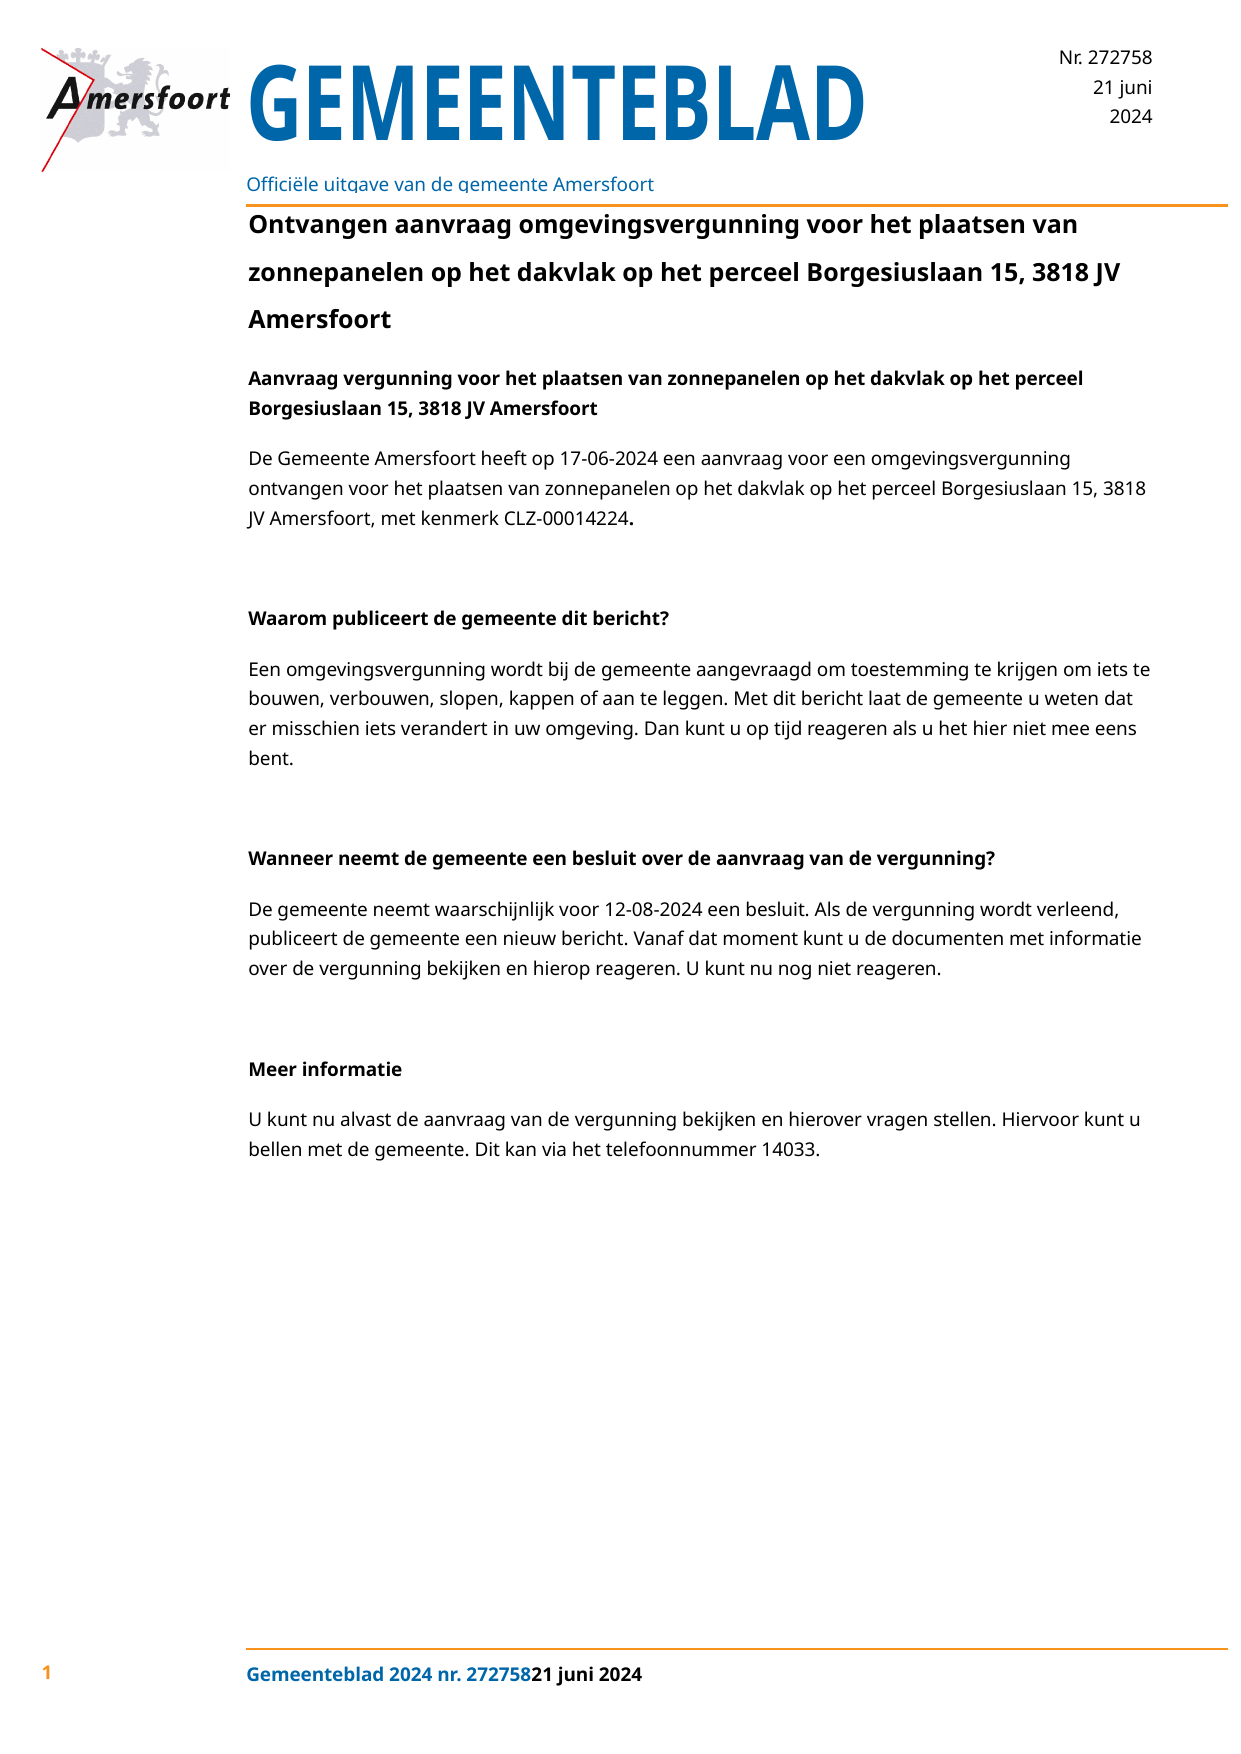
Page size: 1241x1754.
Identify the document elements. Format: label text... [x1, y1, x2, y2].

text Een omgevingsvergunning wordt bij de gemeente aangevraagd om toestemming te krijgen om iets te bouwen, verbouwen, slopen, kappen of aan te leggen. Met dit bericht laat de gemeente u weten dat er misschien iets verandert in uw omgeving. Dan kunt u op tijd reageren als u het hier niet mee eens bent. [248, 656, 1152, 770]
picture [41, 47, 231, 172]
text Waarom publiceert de gemeente dit bericht? [248, 606, 1152, 631]
text U kunt nu alvast de aanvraag van de vergunning bekijken en hierover vragen stellen. Hiervoor kunt u bellen met de gemeente. Dit kan via het telefoonnummer 14033. [248, 1106, 1152, 1162]
text Aanvraag vergunning voor het plaatsen van zonnepanelen op het dakvlak op het perceel Borgesiuslaan 15, 3818 JV Amersfoort [248, 366, 1152, 421]
text Ontvangen aanvraag omgevingsvergunning voor het plaatsen van zonnepanelen op het dakvlak op het perceel Borgesiuslaan 15, 3818 JV Amersfoort [248, 207, 1152, 336]
text Meer informatie [248, 1056, 1152, 1082]
text Wanneer neemt de gemeente een besluit over de aanvraag van de vergunning? [248, 846, 1152, 871]
text De gemeente neemt waarschijnlijk voor 12-08-2024 een besluit. Als de vergunning wordt verleend, publiceert de gemeente een nieuw bericht. Vanaf dat moment kunt u de documenten met informatie over de vergunning bekijken en hierop reageren. U kunt nu nog niet reageren. [248, 896, 1152, 981]
text De Gemeente Amersfoort heeft op 17-06-2024 een aanvraag voor een omgevingsvergunning ontvangen voor het plaatsen van zonnepanelen op het dakvlak op het perceel Borgesiuslaan 15, 3818 JV Amersfoort, met kenmerk CLZ-00014224. [248, 446, 1152, 530]
